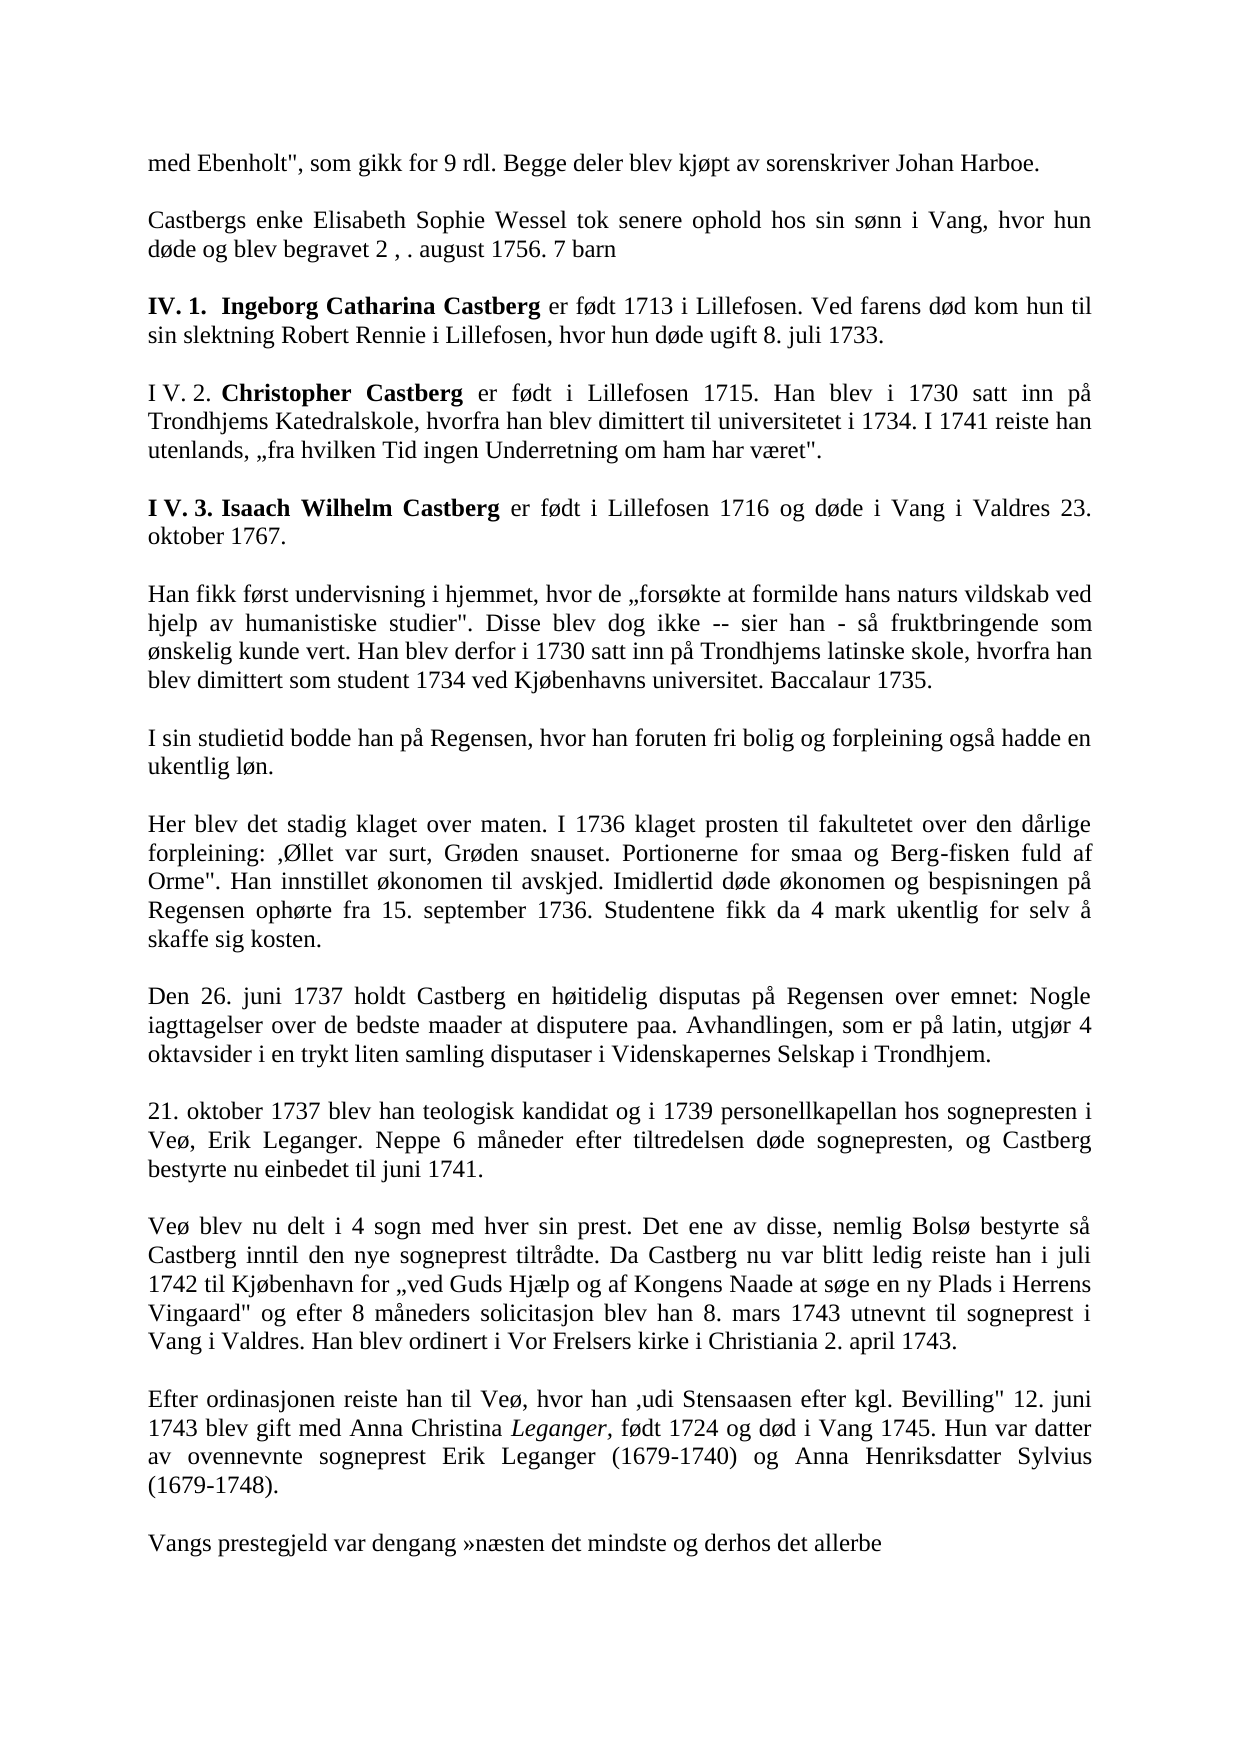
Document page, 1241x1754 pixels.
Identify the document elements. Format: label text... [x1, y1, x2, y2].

text 21. oktober 1737 blev han teologisk kandidat og i 1739 personellkapellan hos sognepresten i Veø, Erik Leganger. Neppe 6 måneder efter tiltredelsen døde sognepresten, og Castberg bestyrte nu einbedet til juni 1741. [148, 1096, 1093, 1183]
text Vangs prestegjeld var dengang »næsten det mindste og derhos det allerbe­ [148, 1528, 1093, 1556]
text Castbergs enke Elisabeth Sophie Wessel tok senere ophold hos sin sønn i Vang, hvor hun døde og blev begravet 2 , . august 1756. 7 barn [148, 205, 1093, 263]
text Her blev det stadig klaget over maten. I 1736 klaget prosten til fakultetet over den dårlige forpleining: ,Øllet var surt, Grøden snauset. Portionerne for smaa og Berg‑fisken fuld af Orme". Han innstillet økonomen til avskjed. Imidlertid døde økonomen og bespisningen på Regensen ophørte fra 15. september 1736. Studentene fikk da 4 mark ukentlig for selv å skaffe sig kosten. [148, 809, 1093, 953]
text I sin studietid bodde han på Regensen, hvor han foruten fri bolig og forpleining også hadde en ukentlig løn. [148, 723, 1093, 780]
text Han fikk først undervisning i hjemmet, hvor de „forsøkte at formilde hans naturs vildskab ved hjelp av humanistiske studier". Disse blev dog ikke ‑‑ sier han ‑ så fruktbringende som ønskelig kunde vert. Han blev derfor i 1730 satt inn på Trondhjems latinske skole, hvorfra han blev dimittert som student 1734 ved Kjøbenhavns universitet. Baccalaur 1735. [148, 579, 1093, 694]
text med Ebenholt", som gikk for 9 rdl. Begge deler blev kjøpt av sorenskriver Johan Harboe. [148, 148, 1093, 176]
text Veø blev nu delt i 4 sogn med hver sin prest. Det ene av disse, nemlig Bolsø bestyrte så Castberg inntil den nye sogneprest tiltrådte. Da Castberg nu var blitt ledig reiste han i juli 1742 til Kjøbenhavn for „ved Guds Hjælp og af Kongens Naade at søge en ny Plads i Herrens Vingaard" og efter 8 måneders solicitasjon blev han 8. mars 1743 utnevnt til sogneprest i Vang i Valdres. Han blev ordinert i Vor Frelsers kirke i Christiania 2. april 1743. [148, 1211, 1093, 1355]
text Efter ordinasjonen reiste han til Veø, hvor han ,udi Stensaasen efter kgl. Bevilling" 12. juni 1743 blev gift med Anna Christina Leganger, født 1724 og død i Vang 1745. Hun var datter av ovennevnte sogneprest Erik Leganger (1679‑1740) og Anna Henriksdatter Sylvius (1679‑1748). [148, 1384, 1093, 1499]
text IV. 1. Ingeborg Catharina Castberg er født 1713 i Lillefosen. Ved farens død kom hun til sin slektning Robert Rennie i Lillefosen, hvor hun døde ugift 8. juli 1733. [148, 291, 1093, 349]
text Den 26. juni 1737 holdt Castberg en høitidelig disputas på Regensen over emnet: Nogle iagttagelser over de bedste maader at disputere paa. Avhandlingen, som er på latin, utgjør 4 oktavsider i en trykt liten samling disputaser i Videnskapernes Selskap i Trondhjem. [148, 981, 1093, 1068]
text I V. 3. Isaach Wilhelm Castberg er født i Lillefosen 1716 og døde i Vang i Valdres 23. oktober 1767. [148, 493, 1093, 550]
text I V. 2. Christopher Castberg er født i Lillefosen 1715. Han blev i 1730 satt inn på Trondhjems Katedralskole, hvorfra han blev dimittert til universitetet i 1734. I 1741 reiste han utenlands, „fra hvilken Tid ingen Underretning om ham har været". [148, 378, 1093, 464]
